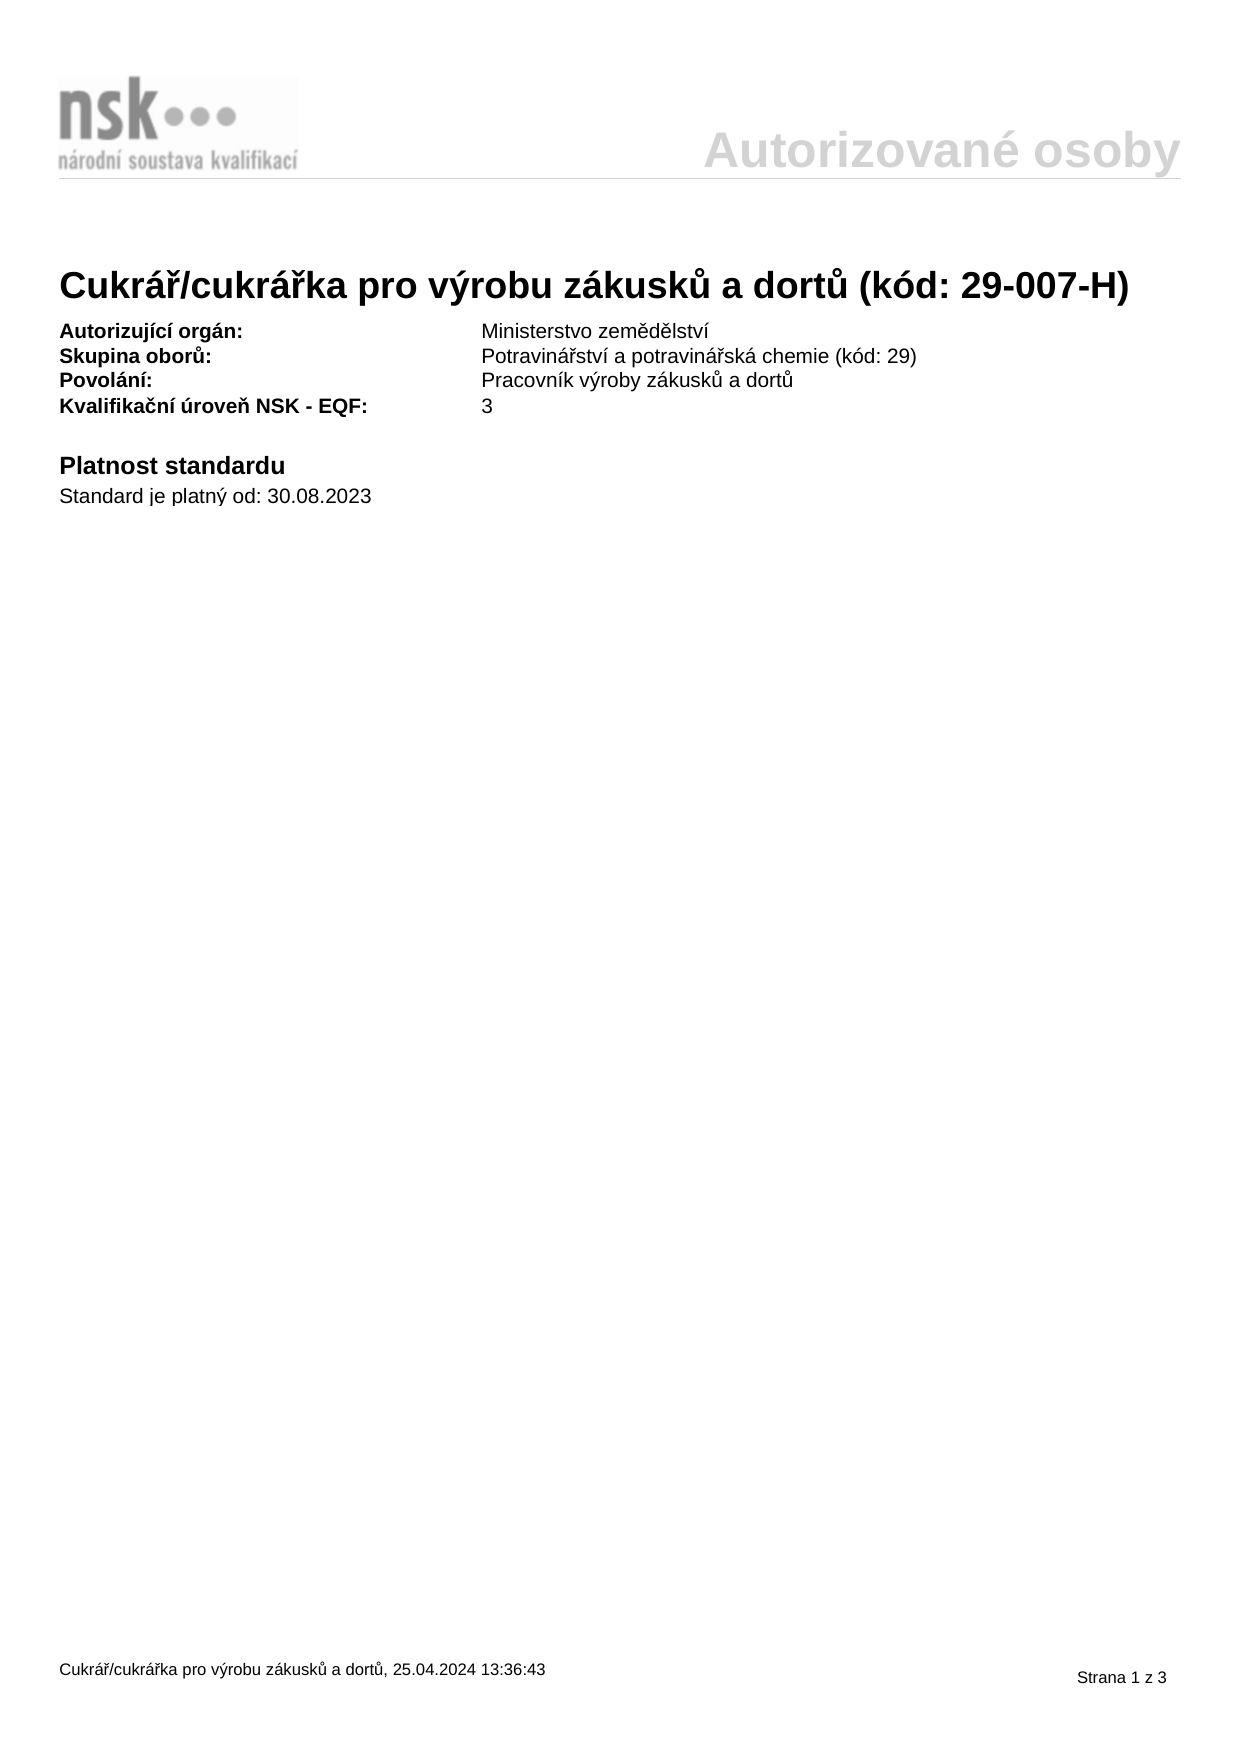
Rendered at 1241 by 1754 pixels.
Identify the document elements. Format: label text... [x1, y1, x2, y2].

table_cell [886, 196, 1167, 224]
table_cell Cukrář/cukrářka pro výrobu zákusků a dortů (kód: 29-007-H) [59, 224, 1181, 307]
table_cell [59, 1384, 119, 1659]
table_cell [618, 418, 626, 447]
table_cell [119, 418, 481, 447]
table_cell [1167, 307, 1181, 319]
table_cell [1167, 506, 1181, 806]
table_cell [860, 506, 886, 806]
table_cell [119, 806, 481, 1106]
table_cell [59, 179, 1181, 196]
table_cell [1167, 196, 1181, 224]
table_cell [626, 806, 860, 1106]
table_cell [618, 172, 626, 178]
table_cell [618, 1384, 626, 1659]
table_cell [626, 1384, 860, 1659]
table_cell [626, 1106, 860, 1383]
table_cell [618, 307, 626, 319]
table_cell [481, 506, 617, 806]
table_header Autorizované osoby [626, 59, 1181, 178]
table_cell [860, 806, 886, 1106]
table_cell [1167, 418, 1181, 447]
table_cell [886, 1384, 1167, 1659]
table_cell [886, 506, 1167, 806]
table_cell [119, 1384, 481, 1659]
table_cell [626, 196, 860, 224]
table_cell [119, 196, 481, 224]
table_cell [886, 806, 1167, 1106]
table_cell [481, 307, 617, 319]
table_cell [59, 506, 119, 806]
table_cell [119, 172, 481, 178]
table_cell Autorizující orgán: [59, 319, 481, 343]
table_cell [1167, 1384, 1181, 1659]
table_cell Ministerstvo zemědělství [481, 319, 1181, 344]
table_cell [626, 506, 860, 806]
picture [57, 59, 619, 172]
table_cell Platnost standardu [59, 448, 1181, 483]
table_header [619, 59, 626, 172]
table_cell [481, 1384, 617, 1659]
table_cell [59, 172, 119, 178]
table_cell [119, 1106, 481, 1383]
table_cell [1167, 806, 1181, 1106]
table_cell [59, 418, 119, 447]
table_cell [626, 307, 860, 319]
table_cell [618, 806, 626, 1106]
table_cell Povolání: [59, 368, 481, 392]
table_cell Skupina oborů: [59, 344, 481, 368]
table_cell Pracovník výroby zákusků a dortů [481, 368, 1181, 393]
table_cell [481, 806, 617, 1106]
table_cell [59, 1106, 119, 1383]
table_cell [860, 1384, 886, 1659]
table_cell Potravinářství a potravinářská chemie (kód: 29) [481, 344, 1181, 368]
table_cell [119, 307, 481, 319]
table_cell [618, 196, 626, 224]
table_cell [860, 307, 886, 319]
table_cell [860, 196, 886, 224]
table_cell Standard je platný od: 30.08.2023 [59, 484, 1181, 506]
table_cell [886, 418, 1167, 447]
table_cell [886, 1106, 1167, 1383]
table_cell [59, 806, 119, 1106]
table_cell Kvalifikační úroveň NSK - EQF: [59, 394, 481, 417]
table_cell [481, 196, 617, 224]
table_cell 3 [481, 394, 1181, 417]
table_cell [626, 418, 860, 447]
table_cell [860, 1106, 886, 1383]
table_cell [1167, 1106, 1181, 1383]
table_cell [59, 307, 119, 319]
table_cell Strana 1 z 3 [860, 1660, 1167, 1696]
table_cell [481, 418, 617, 447]
table_cell [1167, 1660, 1181, 1696]
table_cell [481, 172, 617, 178]
table_cell [618, 506, 626, 806]
table_cell [860, 418, 886, 447]
table_cell [481, 1106, 617, 1383]
table_cell [119, 506, 481, 806]
table_cell [886, 307, 1167, 319]
table_cell [59, 196, 119, 224]
table_cell Cukrář/cukrářka pro výrobu zákusků a dortů, 25.04.2024 13:36:43 [59, 1660, 860, 1696]
table_cell [618, 1106, 626, 1383]
